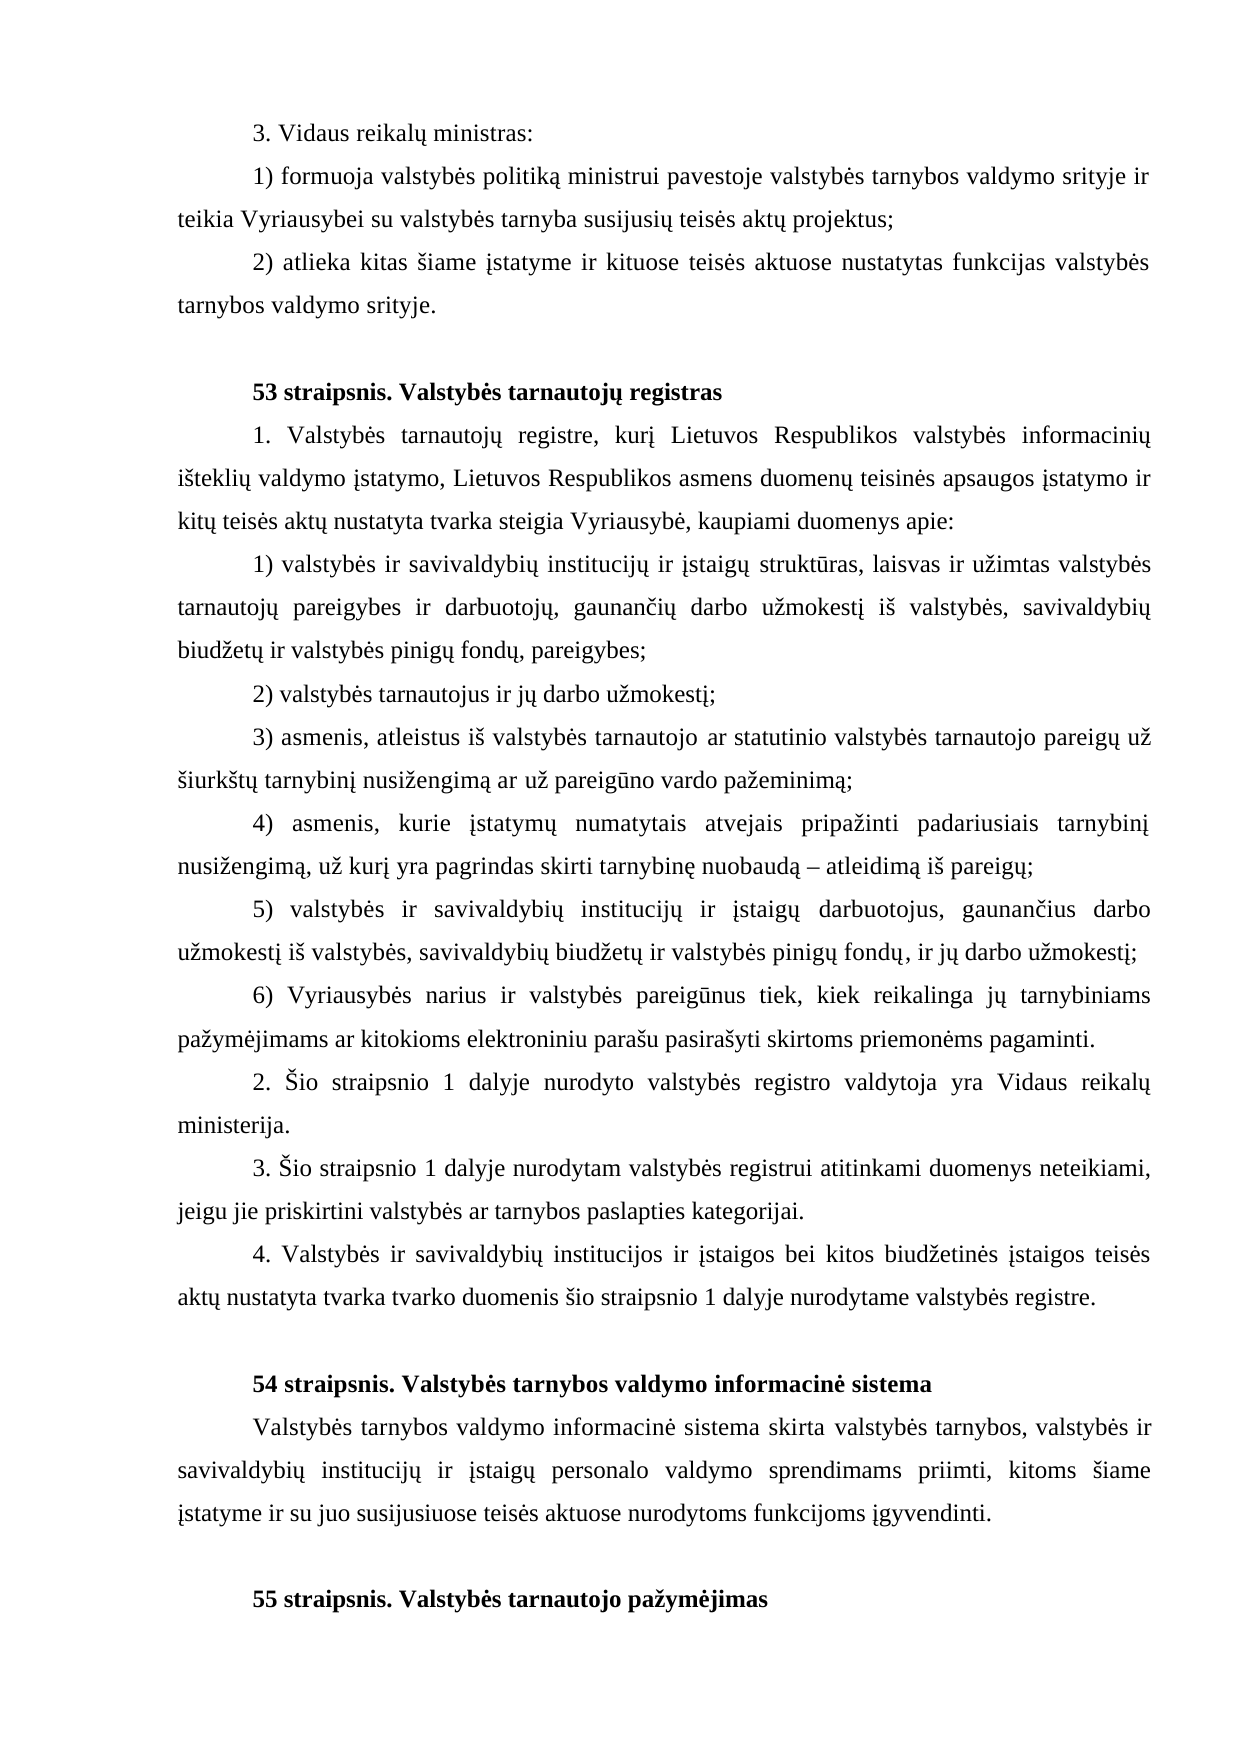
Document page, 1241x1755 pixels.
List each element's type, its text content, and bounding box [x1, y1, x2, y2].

text 3) asmenis, atleistus iš valstybės tarnautojo ar statutinio valstybės tarnautojo pareigų už šiurkštų tarnybinį nusižengimą ar už pareigūno vardo pažeminimą; [177, 722, 1152, 794]
text 2. Šio straipsnio 1 dalyje nurodyto valstybės registro valdytoja yra Vidaus reikalų ministerija. [177, 1067, 1152, 1139]
text 3. Šio straipsnio 1 dalyje nurodytam valstybės registrui atitinkami duomenys neteikiami, jeigu jie priskirtini valstybės ar tarnybos paslapties kategorijai. [177, 1153, 1152, 1225]
text 55 straipsnis. Valstybės tarnautojo pažymėjimas [177, 1584, 1152, 1613]
text 1. Valstybės tarnautojų registre, kurį Lietuvos Respublikos valstybės informacinių išteklių valdymo įstatymo, Lietuvos Respublikos asmens duomenų teisinės apsaugos įstatymo ir kitų teisės aktų nustatyta tvarka steigia Vyriausybė, kaupiami duomenys apie: [177, 420, 1152, 535]
text 6) Vyriausybės narius ir valstybės pareigūnus tiek, kiek reikalinga jų tarnybiniams pažymėjimams ar kitokioms elektroniniu parašu pasirašyti skirtoms priemonėms pagaminti. [177, 981, 1152, 1052]
text 3. Vidaus reikalų ministras: [177, 118, 1152, 147]
text 54 straipsnis. Valstybės tarnybos valdymo informacinė sistema [177, 1369, 1152, 1397]
text Valstybės tarnybos valdymo informacinė sistema skirta valstybės tarnybos, valstybės ir savivaldybių institucijų ir įstaigų personalo valdymo sprendimams priimti, kitoms šiame įstatyme ir su juo susijusiuose teisės aktuose nurodytoms funkcijoms įgyvendinti. [177, 1412, 1152, 1527]
text 1) valstybės ir savivaldybių institucijų ir įstaigų struktūras, laisvas ir užimtas valstybės tarnautojų pareigybes ir darbuotojų, gaunančių darbo užmokestį iš valstybės, savivaldybių biudžetų ir valstybės pinigų fondų, pareigybes; [177, 549, 1152, 664]
text 1) formuoja valstybės politiką ministrui pavestoje valstybės tarnybos valdymo srityje ir teikia Vyriausybei su valstybės tarnyba susijusių teisės aktų projektus; [177, 161, 1152, 233]
text 5) valstybės ir savivaldybių institucijų ir įstaigų darbuotojus, gaunančius darbo užmokestį iš valstybės, savivaldybių biudžetų ir valstybės pinigų fondų, ir jų darbo užmokestį; [177, 894, 1152, 966]
text 4) asmenis, kurie įstatymų numatytais atvejais pripažinti padariusiais tarnybinį nusižengimą, už kurį yra pagrindas skirti tarnybinę nuobaudą – atleidimą iš pareigų; [177, 808, 1152, 880]
text 2) atlieka kitas šiame įstatyme ir kituose teisės aktuose nustatytas funkcijas valstybės tarnybos valdymo srityje. [177, 247, 1152, 319]
text 2) valstybės tarnautojus ir jų darbo užmokestį; [177, 679, 1152, 707]
text 53 straipsnis. Valstybės tarnautojų registras [177, 377, 1152, 406]
text 4. Valstybės ir savivaldybių institucijos ir įstaigos bei kitos biudžetinės įstaigos teisės aktų nustatyta tvarka tvarko duomenis šio straipsnio 1 dalyje nurodytame valstybės registre. [177, 1239, 1152, 1311]
